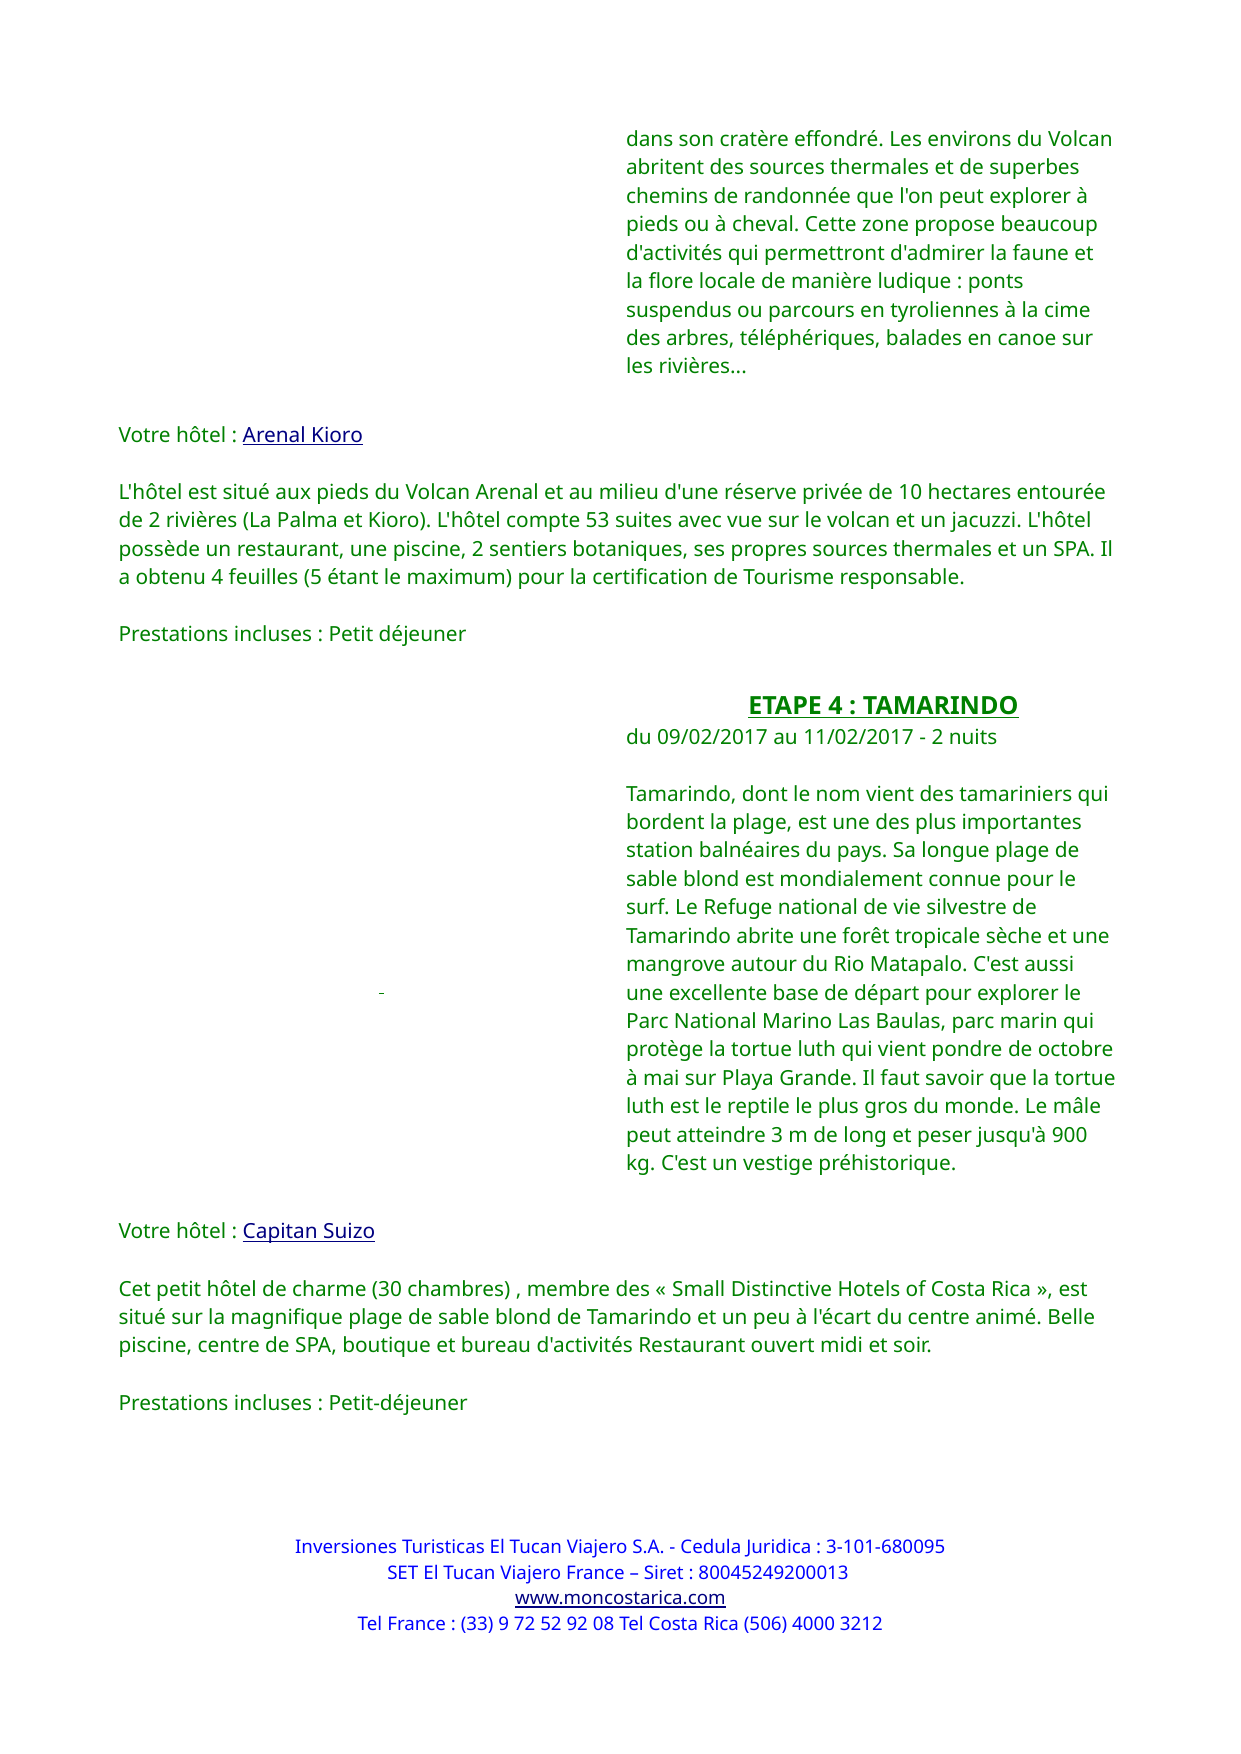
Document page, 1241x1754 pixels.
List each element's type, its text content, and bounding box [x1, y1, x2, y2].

text Votre hôtel : Capitan Suizo [118, 1217, 1122, 1245]
table_header ETAPE 4 : TAMARINDO du 09/02/2017 au 11/02/2017 - 2 nuits Tamarindo, dont le nom vient des tamariniers qui bordent la plage, est une des plus importantes station balnéaires du pays. Sa longue plage de sable blond est mondialement connue pour le surf. Le Refuge national de vie silvestre de Tamarindo abrite une forêt tropicale sèche et une mangrove autour du Rio Matapalo. C'est aussi une excellente base de départ pour explorer le Parc National Marino Las Baulas, parc marin qui protège la tortue luth qui vient pondre de octobre à mai sur Playa Grande. Il faut savoir que la tortue luth est le reptile le plus gros du monde. Le mâle peut atteindre 3 m de long et peser jusqu'à 900 kg. C'est un vestige préhistorique. [620, 682, 1122, 1182]
table_header [118, 682, 620, 1182]
text Cet petit hôtel de charme (30 chambres) , membre des « Small Distinctive Hotels of Costa Rica », est situé sur la magnifique plage de sable blond de Tamarindo et un peu à l'écart du centre animé. Belle piscine, centre de SPA, boutique et bureau d'activités Restaurant ouvert midi et soir. [118, 1274, 1122, 1359]
text L'hôtel est situé aux pieds du Volcan Arenal et au milieu d'une réserve privée de 10 hectares entourée de 2 rivières (La Palma et Kioro). L'hôtel compte 53 suites avec vue sur le volcan et un jacuzzi. L'hôtel possède un restaurant, une piscine, 2 sentiers botaniques, ses propres sources thermales et un SPA. Il a obtenu 4 feuilles (5 étant le maximum) pour la certification de Tourisme responsable. [118, 477, 1122, 591]
text Prestations incluses : Petit-déjeuner [118, 1388, 1122, 1416]
table_header [118, 118, 620, 386]
text Votre hôtel : Arenal Kioro [118, 420, 1122, 448]
text Prestations incluses : Petit déjeuner [118, 619, 1122, 648]
table_header dans son cratère effondré. Les environs du Volcan abritent des sources thermales et de superbes chemins de randonnée que l'on peut explorer à pieds ou à cheval. Cette zone propose beaucoup d'activités qui permettront d'admirer la faune et la flore locale de manière ludique : ponts suspendus ou parcours en tyroliennes à la cime des arbres, téléphériques, balades en canoe sur les rivières... [620, 118, 1122, 386]
